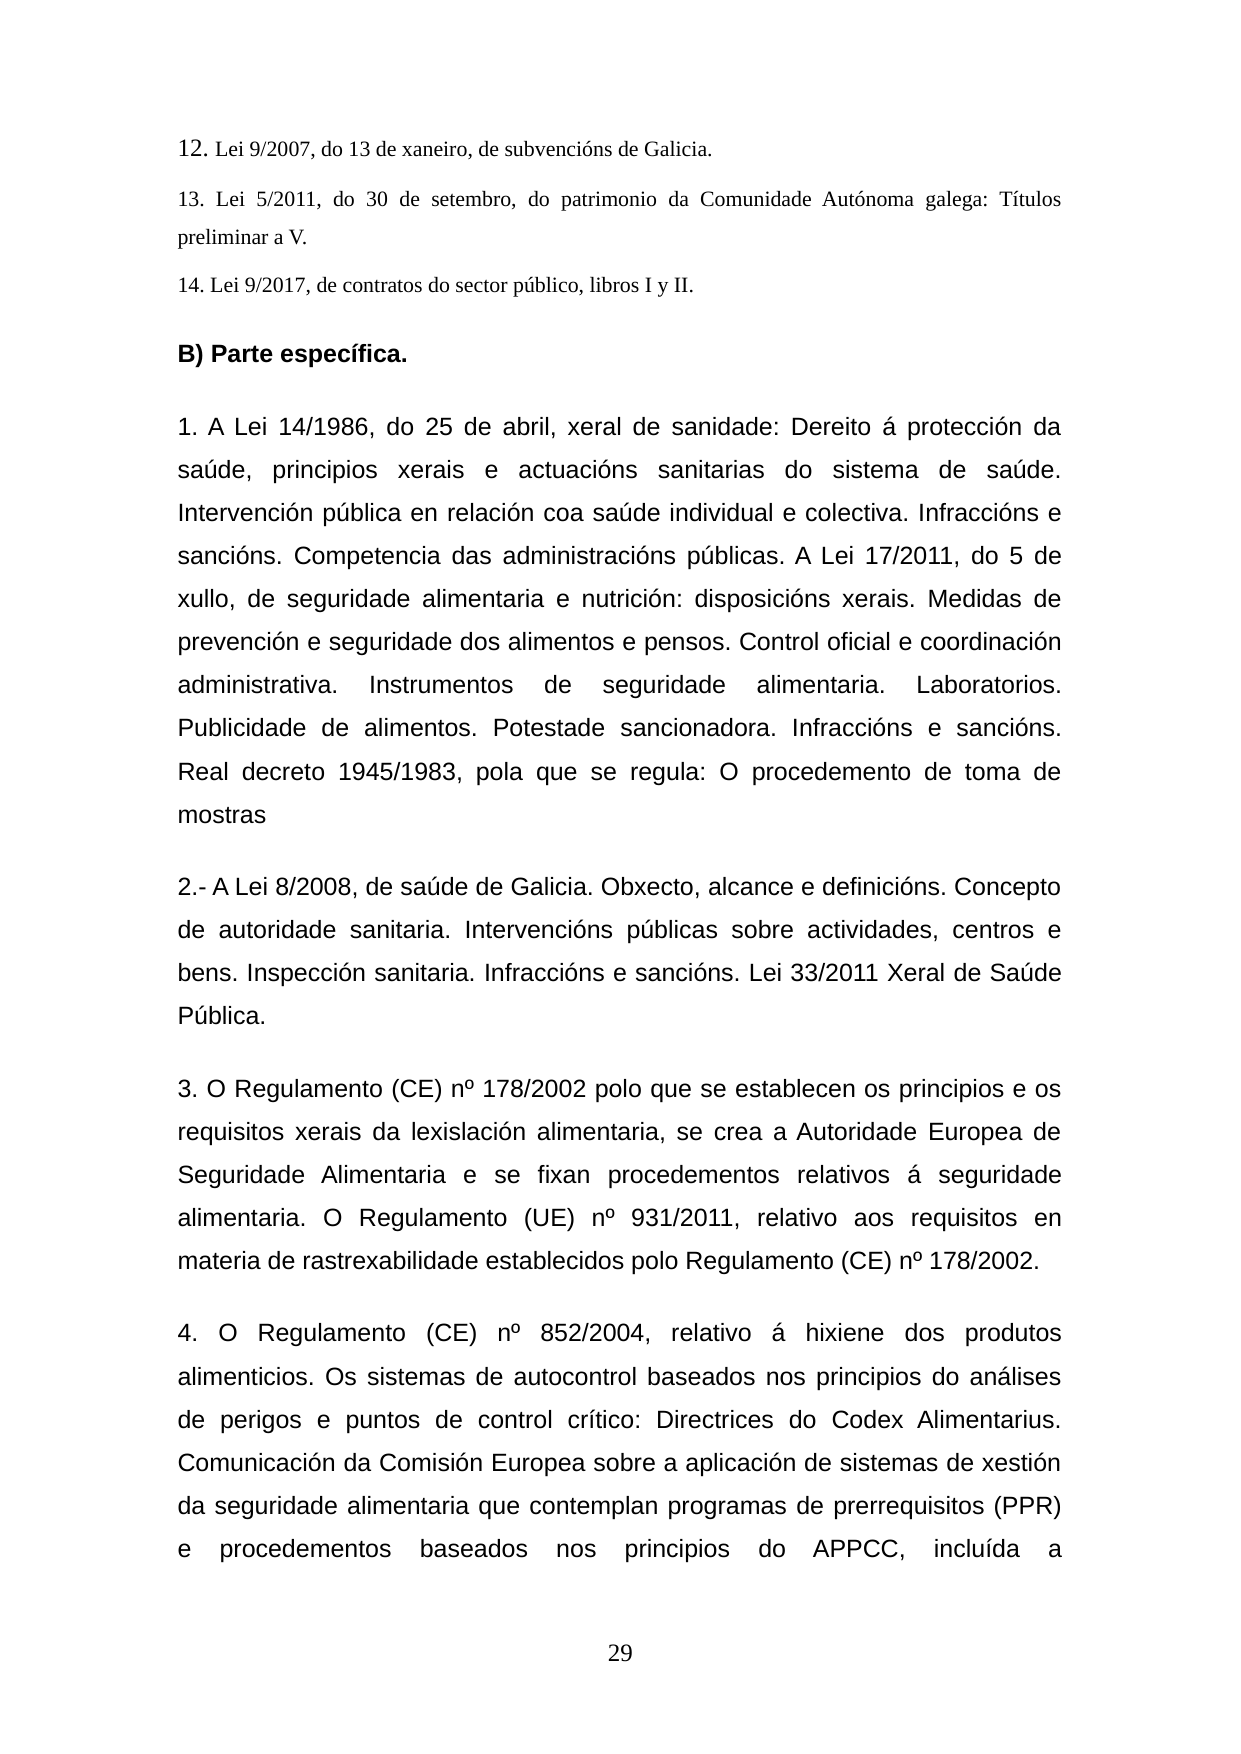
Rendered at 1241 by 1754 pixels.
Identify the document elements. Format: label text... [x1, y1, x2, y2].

text 12. Lei 9/2007, do 13 de xaneiro, de subvencións de Galicia. [177, 133, 1063, 161]
text 1. A Lei 14/1986, do 25 de abril, xeral de sanidade: Dereito á protección da saúde, principios xerais e actuacións sanitarias do sistema de saúde. Intervención pública en relación coa saúde individual e colectiva. Infraccións e sancións. Competencia das administracións públicas. A Lei 17/2011, do 5 de xullo, de seguridade alimentaria e nutrición: disposicións xerais. Medidas de prevención e seguridade dos alimentos e pensos. Control oficial e coordinación administrativa. Instrumentos de seguridade alimentaria. Laboratorios. Publicidade de alimentos. Potestade sancionadora. Infraccións e sancións. Real decreto 1945/1983, pola que se regula: O procedemento de toma de mostras [177, 412, 1063, 828]
text 4. O Regulamento (CE) nº 852/2004, relativo á hixiene dos produtos alimenticios. Os sistemas de autocontrol baseados nos principios do análises de perigos e puntos de control crítico: Directrices do Codex Alimentarius. Comunicación da Comisión Europea sobre a aplicación de sistemas de xestión da seguridade alimentaria que contemplan programas de prerrequisitos (PPR) e procedementos baseados nos principios do APPCC, incluída a [177, 1318, 1063, 1563]
text 14. Lei 9/2017, de contratos do sector público, libros I y II. [177, 272, 1063, 297]
text 13. Lei 5/2011, do 30 de setembro, do patrimonio da Comunidade Autónoma galega: Títulos preliminar a V. [177, 186, 1063, 249]
text 2.- A Lei 8/2008, de saúde de Galicia. Obxecto, alcance e definicións. Concepto de autoridade sanitaria. Intervencións públicas sobre actividades, centros e bens. Inspección sanitaria. Infraccións e sancións. Lei 33/2011 Xeral de Saúde Pública. [177, 872, 1063, 1030]
text B) Parte específica. [177, 339, 1063, 368]
text 3. O Regulamento (CE) nº 178/2002 polo que se establecen os principios e os requisitos xerais da lexislación alimentaria, se crea a Autoridade Europea de Seguridade Alimentaria e se fixan procedementos relativos á seguridade alimentaria. O Regulamento (UE) nº 931/2011, relativo aos requisitos en materia de rastrexabilidade establecidos polo Regulamento (CE) nº 178/2002. [177, 1074, 1063, 1275]
